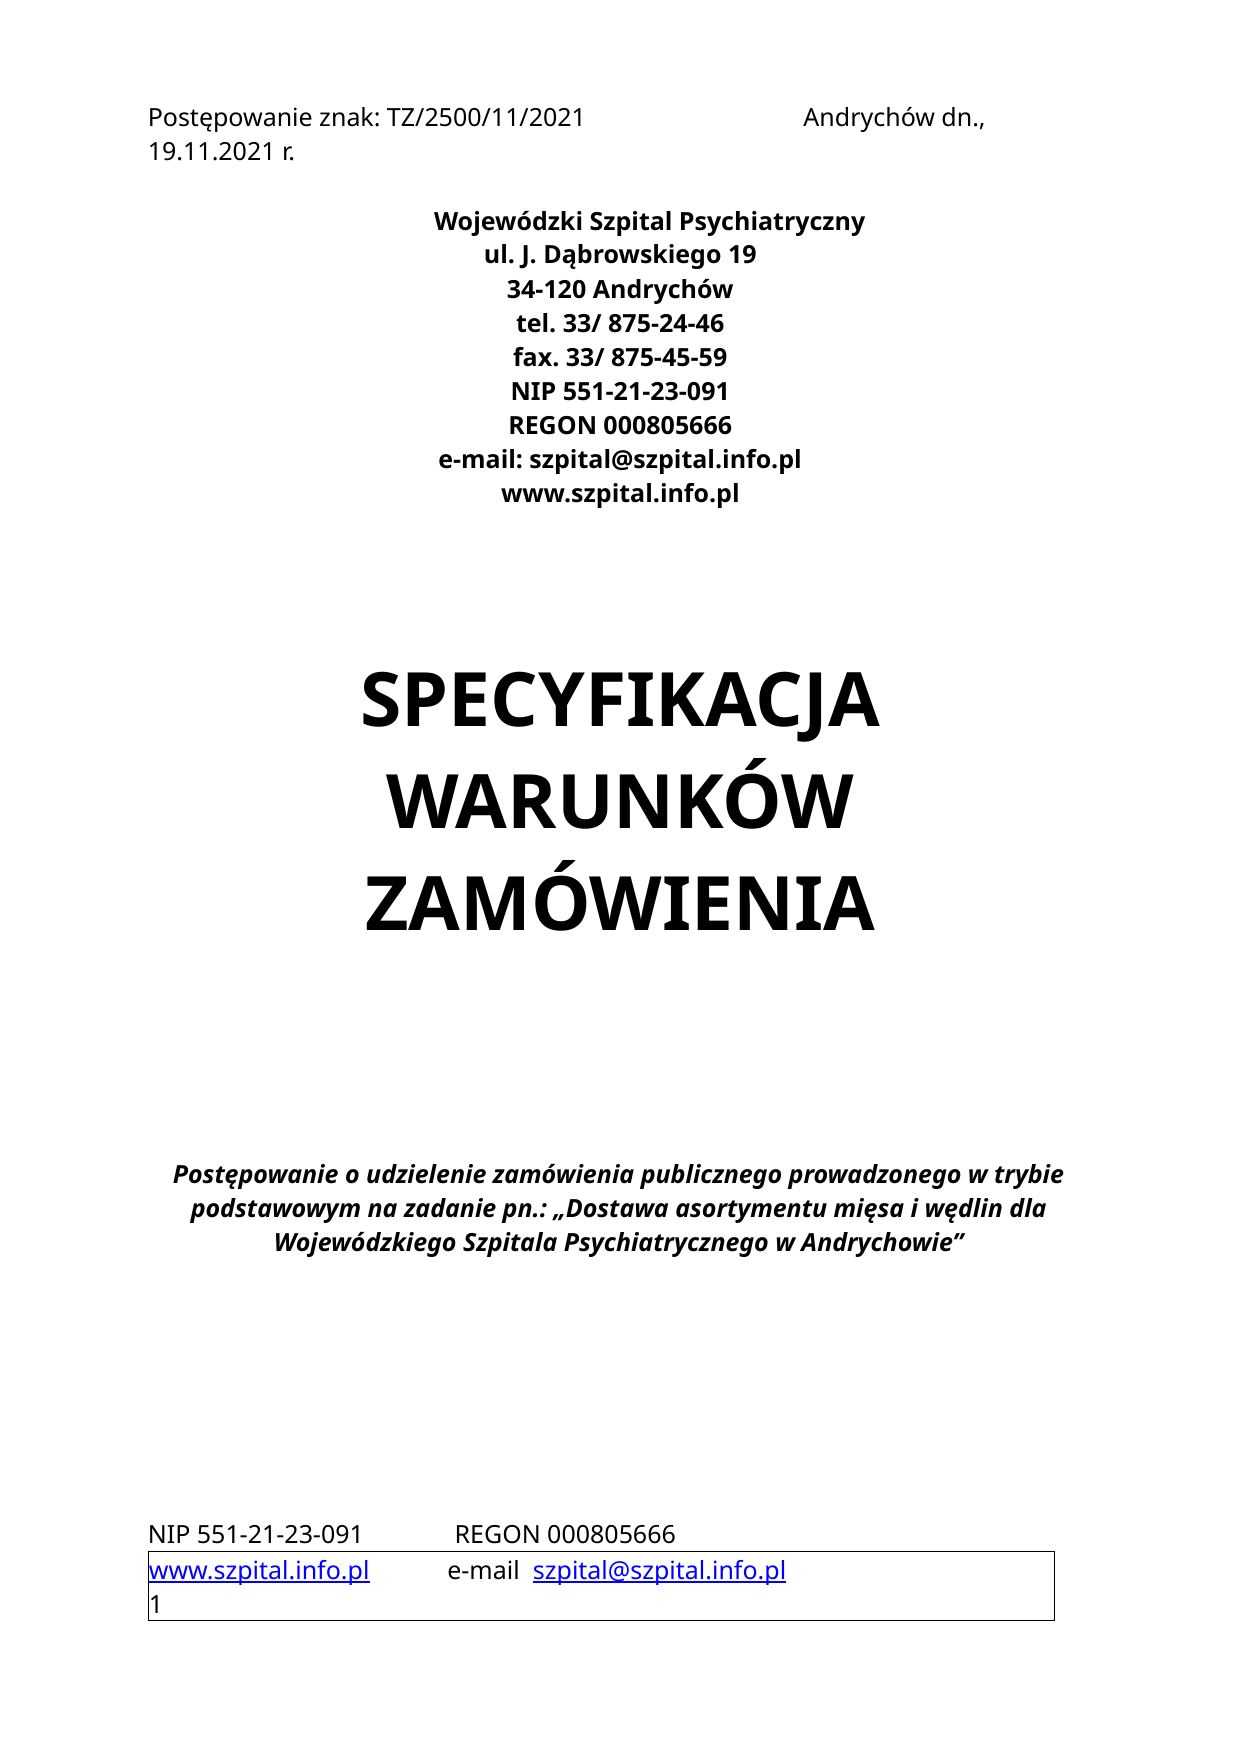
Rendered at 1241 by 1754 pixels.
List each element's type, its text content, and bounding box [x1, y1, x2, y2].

text www.szpital.info.pl [148, 476, 1092, 510]
subtitle Wojewódzki Szpital Psychiatryczny [148, 203, 1092, 237]
text e-mail: szpital@szpital.info.pl [148, 442, 1092, 476]
text 34-120 Andrychów [148, 271, 1092, 305]
text REGON 000805666 [148, 407, 1092, 442]
text NIP 551-21-23-091 [148, 373, 1092, 407]
text fax. 33/ 875-45-59 [148, 339, 1092, 373]
text ul. J. Dąbrowskiego 19 [148, 237, 1092, 271]
text tel. 33/ 875-24-46 [148, 305, 1092, 339]
text SPECYFIKACJA WARUNKÓW ZAMÓWIENIA [148, 646, 1092, 952]
text Postępowanie o udzielenie zamówienia publicznego prowadzonego w trybie podstawowym na zadanie pn.: „Dostawa asortymentu mięsa i wędlin dla Wojewódzkiego Szpitala Psychiatrycznego w Andrychowie” [148, 1157, 1092, 1259]
